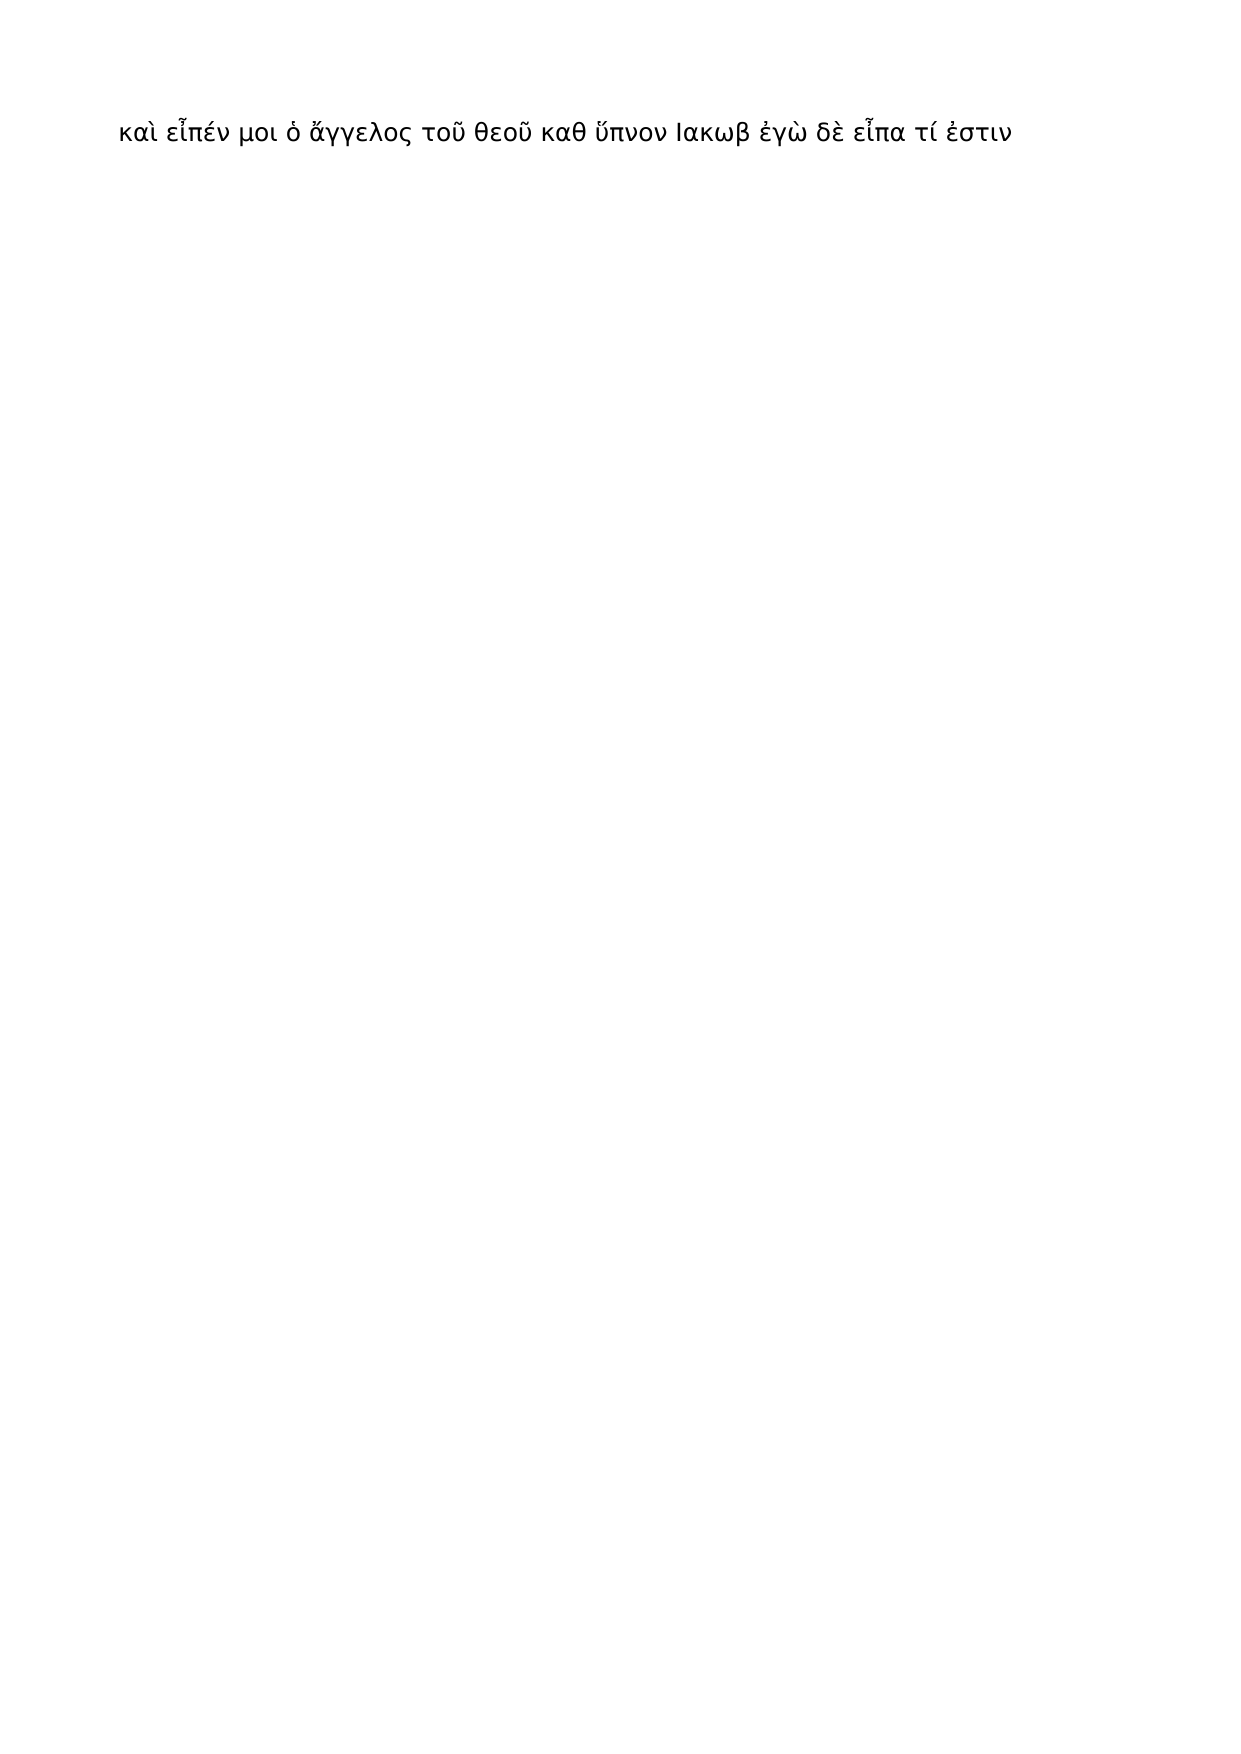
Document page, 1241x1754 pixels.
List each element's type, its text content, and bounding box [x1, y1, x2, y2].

text καὶ εἶπέν μοι ὁ ἄγγελος τοῦ θεοῦ καθ ὕπνον Ιακωβ ἐγὼ δὲ εἶπα τί ἐστιν [118, 118, 1122, 147]
